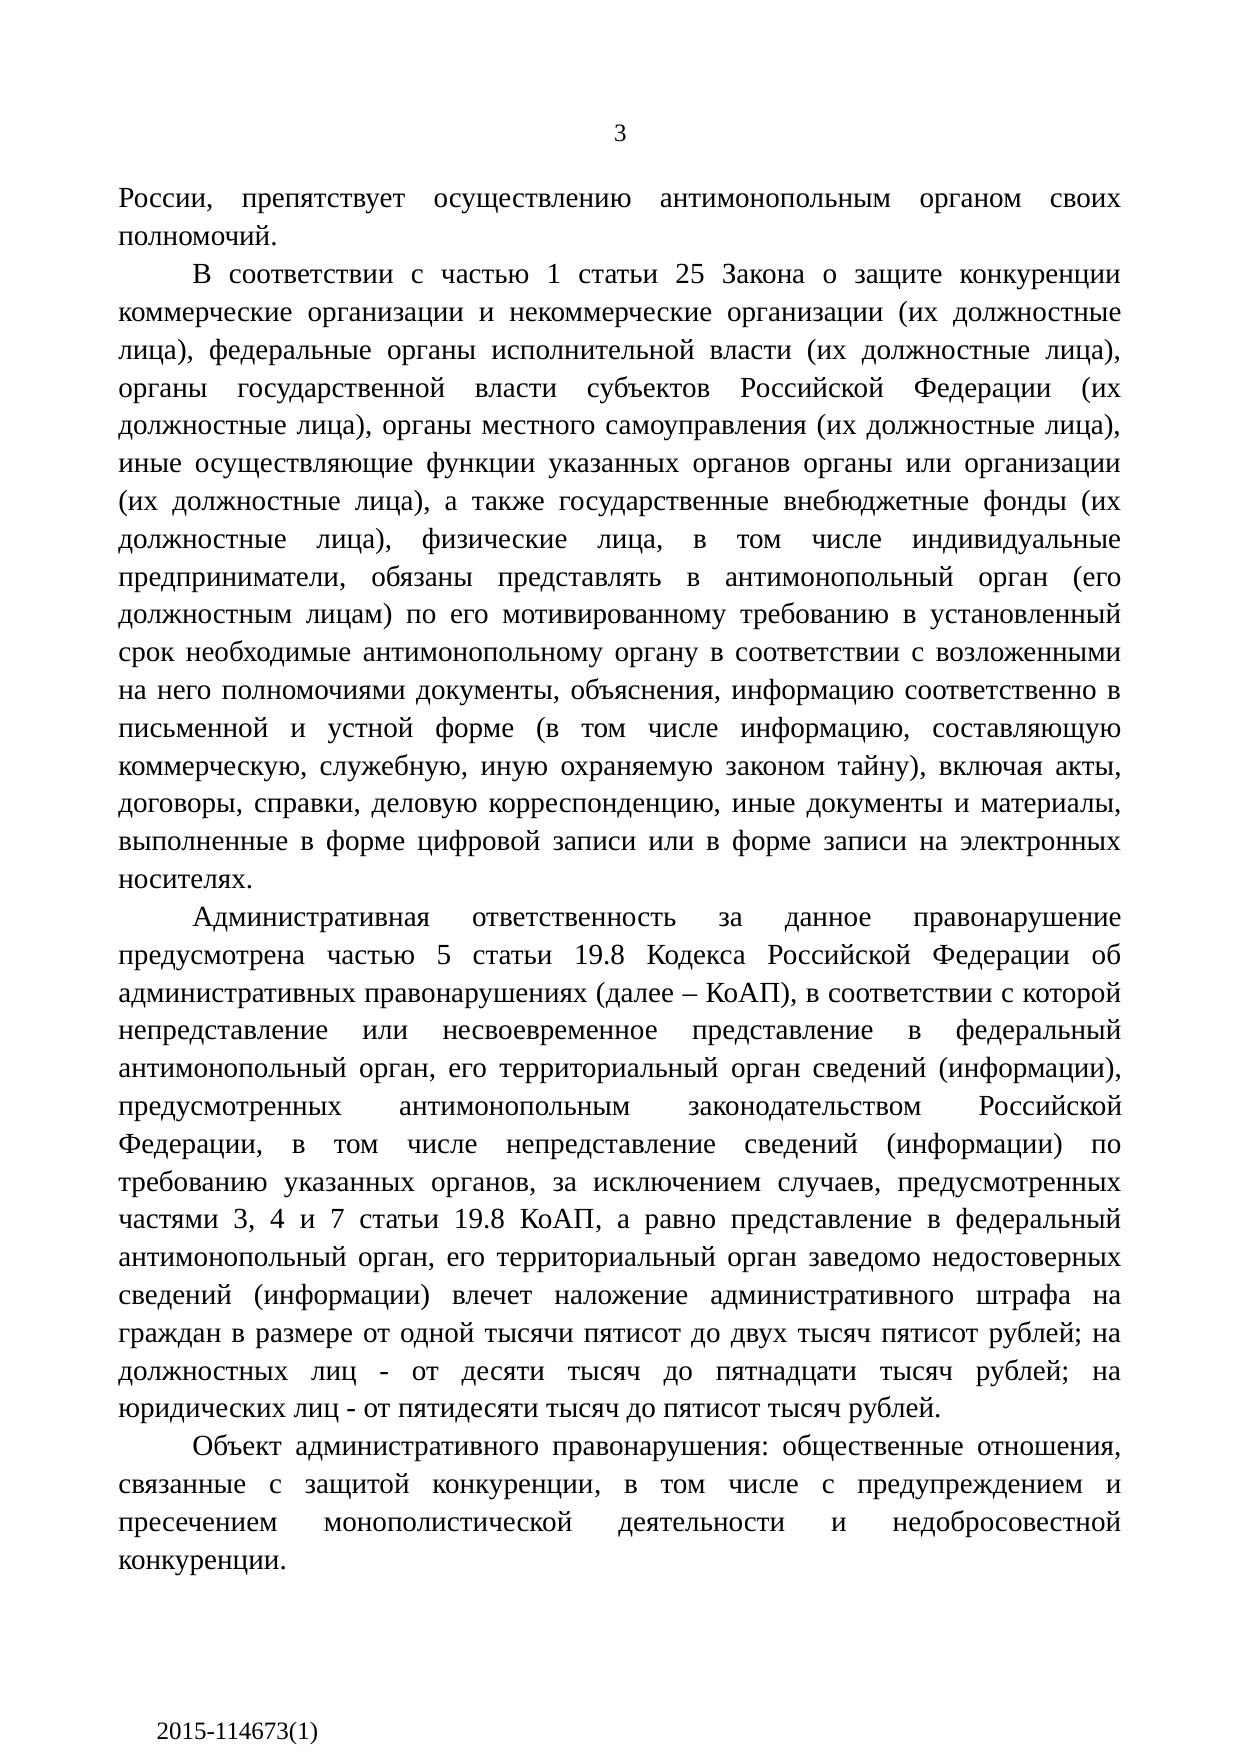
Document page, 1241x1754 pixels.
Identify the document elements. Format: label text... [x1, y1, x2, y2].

text России, препятствует осуществлению антимонопольным органом своих полномочий. [118, 176, 1122, 252]
text В соответствии с частью 1 статьи 25 Закона о защите конкуренции коммерческие организации и некоммерческие организации (их должностные лица), федеральные органы исполнительной власти (их должностные лица), органы государственной власти субъектов Российской Федерации (их должностные лица), органы местного самоуправления (их должностные лица), иные осуществляющие функции указанных органов органы или организации (их должностные лица), а также государственные внебюджетные фонды (их должностные лица), физические лица, в том числе индивидуальные предприниматели, обязаны представлять в антимонопольный орган (его должностным лицам) по его мотивированному требованию в установленный срок необходимые антимонопольному органу в соответствии с возложенными на него полномочиями документы, объяснения, информацию соответственно в письменной и устной форме (в том числе информацию, составляющую коммерческую, служебную, иную охраняемую законом тайну), включая акты, договоры, справки, деловую корреспонденцию, иные документы и материалы, выполненные в форме цифровой записи или в форме записи на электронных носителях. [118, 252, 1122, 895]
text Объект административного правонарушения: общественные отношения, связанные с защитой конкуренции, в том числе с предупреждением и пресечением монополистической деятельности и недобросовестной конкуренции. [118, 1424, 1122, 1575]
text Административная ответственность за данное правонарушение предусмотрена частью 5 статьи 19.8 Кодекса Российской Федерации об административных правонарушениях (далее – КоАП), в соответствии с которой непредставление или несвоевременное представление в федеральный антимонопольный орган, его территориальный орган сведений (информации), предусмотренных антимонопольным законодательством Российской Федерации, в том числе непредставление сведений (информации) по требованию указанных органов, за исключением случаев, предусмотренных частями 3, 4 и 7 статьи 19.8 КоАП, а равно представление в федеральный антимонопольный орган, его территориальный орган заведомо недостоверных сведений (информации) влечет наложение административного штрафа на граждан в размере от одной тысячи пятисот до двух тысяч пятисот рублей; на должностных лиц - от десяти тысяч до пятнадцати тысяч рублей; на юридических лиц - от пятидесяти тысяч до пятисот тысяч рублей. [118, 895, 1122, 1424]
